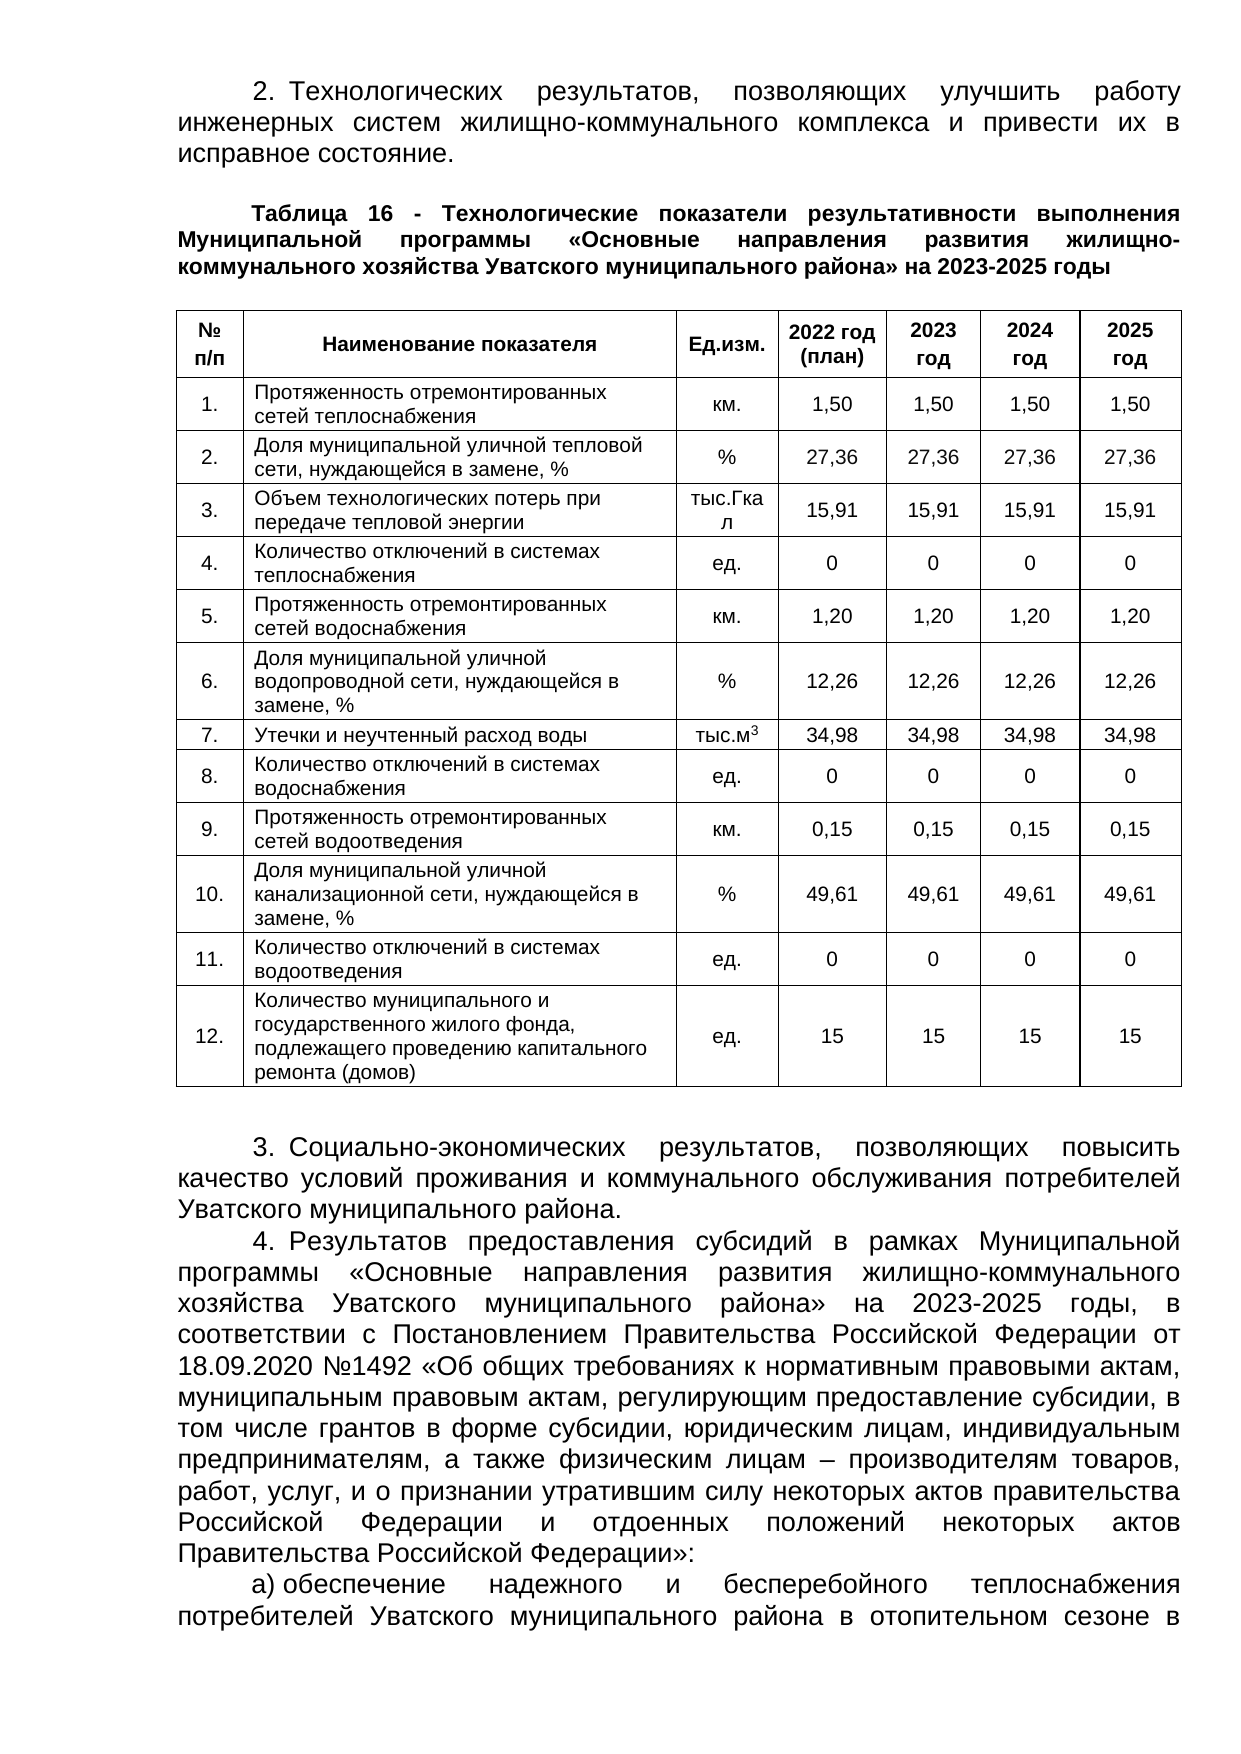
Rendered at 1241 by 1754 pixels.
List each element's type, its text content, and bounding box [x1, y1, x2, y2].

table_cell 4. [177, 537, 243, 589]
table_cell 27,36 [887, 431, 980, 483]
table_cell 34,98 [1081, 720, 1181, 748]
table_cell Доля муниципальной уличной водопроводной сети, нуждающейся в замене, % [244, 643, 676, 719]
table_cell 15 [887, 986, 980, 1086]
table_cell 15 [779, 986, 886, 1086]
table_cell 9. [177, 803, 243, 855]
table_cell тыс.м3 [677, 720, 778, 748]
table_cell 0 [779, 537, 886, 589]
table_cell 12,26 [981, 643, 1079, 719]
table_cell 0 [981, 537, 1079, 589]
table_cell 27,36 [981, 431, 1079, 483]
table_cell 0 [887, 750, 980, 802]
table_cell 15 [981, 986, 1079, 1086]
table_cell 0 [779, 750, 886, 802]
table_cell 15 [1081, 986, 1181, 1086]
table_header Наименование показателя [244, 311, 676, 377]
table_header Ед.изм. [677, 311, 778, 377]
table_cell 1,50 [887, 378, 980, 430]
table_cell Протяженность отремонтированных сетей водоснабжения [244, 590, 676, 642]
table_cell Количество отключений в системах водоотведения [244, 933, 676, 985]
table_cell 0 [981, 933, 1079, 985]
table_cell Протяженность отремонтированных сетей теплоснабжения [244, 378, 676, 430]
table_cell км. [677, 803, 778, 855]
table_cell 27,36 [1081, 431, 1181, 483]
table_cell 49,61 [981, 856, 1079, 932]
table_cell 0 [887, 933, 980, 985]
table_cell 12,26 [1081, 643, 1181, 719]
table_cell 10. [177, 856, 243, 932]
table_cell 12,26 [887, 643, 980, 719]
list Результатов предоставления субсидий в рамках Муниципальной программы «Основные направления развития жилищно-коммунального хозяйства Уватского муниципального района» на 2023-2025 годы, в соответствии с Постановлением Правительства Российской Федерации от 18.09.2020 №1492 «Об общих требованиях к нормативным правовыми актам, муниципальным правовым актам, регулирующим предоставление субсидии, в том числе грантов в форме субсидии, юридическим лицам, индивидуальным предпринимателям, а также физическим лицам – производителям товаров, работ, услуг, и о признании утратившим силу некоторых актов правительства Российской Федерации и отдоенных положений некоторых актов Правительства Российской Федерации»: [177, 1224, 1181, 1568]
table_cell Количество отключений в системах водоснабжения [244, 750, 676, 802]
table_cell 1,20 [779, 590, 886, 642]
table_cell Количество отключений в системах теплоснабжения [244, 537, 676, 589]
table_cell 0,15 [779, 803, 886, 855]
table_cell Объем технологических потерь при передаче тепловой энергии [244, 484, 676, 536]
table_cell 1. [177, 378, 243, 430]
table_cell тыс.Гкал [677, 484, 778, 536]
table_cell 8. [177, 750, 243, 802]
table_cell 5. [177, 590, 243, 642]
table_cell 0,15 [1081, 803, 1181, 855]
table_cell Доля муниципальной уличной тепловой сети, нуждающейся в замене, % [244, 431, 676, 483]
table_cell км. [677, 378, 778, 430]
table_header 2024 год [981, 311, 1079, 377]
table_header 2022 год (план) [779, 311, 886, 377]
list Технологических результатов, позволяющих улучшить работу инженерных систем жилищно-коммунального комплекса и привести их в исправное состояние. [177, 75, 1181, 169]
table_cell 1,50 [779, 378, 886, 430]
table_cell ед. [677, 933, 778, 985]
table_cell 0 [981, 750, 1079, 802]
table_cell Количество муниципального и государственного жилого фонда, подлежащего проведению капитального ремонта (домов) [244, 986, 676, 1086]
table_cell % [677, 431, 778, 483]
table_cell 49,61 [779, 856, 886, 932]
table_cell Протяженность отремонтированных сетей водоотведения [244, 803, 676, 855]
table_cell 15,91 [779, 484, 886, 536]
text Таблица 16 - Технологические показатели результативности выполнения Муниципальной программы «Основные направления развития жилищно-коммунального хозяйства Уватского муниципального района» на 2023-2025 годы [177, 200, 1181, 279]
table_cell ед. [677, 750, 778, 802]
table_header 2025 год [1081, 311, 1181, 377]
table_cell 34,98 [779, 720, 886, 748]
table_cell 27,36 [779, 431, 886, 483]
table_cell 12,26 [779, 643, 886, 719]
table_cell 3. [177, 484, 243, 536]
table_cell 34,98 [887, 720, 980, 748]
table_cell 0 [1081, 537, 1181, 589]
table_cell 49,61 [887, 856, 980, 932]
table_cell 1,20 [1081, 590, 1181, 642]
table_cell 0 [1081, 750, 1181, 802]
table_cell Доля муниципальной уличной канализационной сети, нуждающейся в замене, % [244, 856, 676, 932]
table_cell 1,20 [981, 590, 1079, 642]
table_cell 0,15 [887, 803, 980, 855]
table_cell 15,91 [887, 484, 980, 536]
table_cell ед. [677, 986, 778, 1086]
table_cell 49,61 [1081, 856, 1181, 932]
list Социально-экономических результатов, позволяющих повысить качество условий проживания и коммунального обслуживания потребителей Уватского муниципального района. [177, 1131, 1181, 1224]
table_cell 0 [887, 537, 980, 589]
table_cell 1,50 [1081, 378, 1181, 430]
table_cell 11. [177, 933, 243, 985]
table_cell 1,50 [981, 378, 1079, 430]
table_cell км. [677, 590, 778, 642]
table_header № п/п [177, 311, 243, 377]
table_cell 15,91 [1081, 484, 1181, 536]
table_cell 7. [177, 720, 243, 748]
table_cell 0,15 [981, 803, 1079, 855]
table_cell Утечки и неучтенный расход воды [244, 720, 676, 748]
table_cell % [677, 856, 778, 932]
table_cell 6. [177, 643, 243, 719]
table_cell 15,91 [981, 484, 1079, 536]
table_cell 2. [177, 431, 243, 483]
table_cell % [677, 643, 778, 719]
table_cell ед. [677, 537, 778, 589]
text а) обеспечение надежного и бесперебойного теплоснабжения потребителей Уватского муниципального района в отопительном сезоне в [177, 1568, 1181, 1631]
table_cell 0 [779, 933, 886, 985]
table_cell 12. [177, 986, 243, 1086]
table_header 2023 год [887, 311, 980, 377]
table_cell 34,98 [981, 720, 1079, 748]
table_cell 0 [1081, 933, 1181, 985]
table_cell 1,20 [887, 590, 980, 642]
